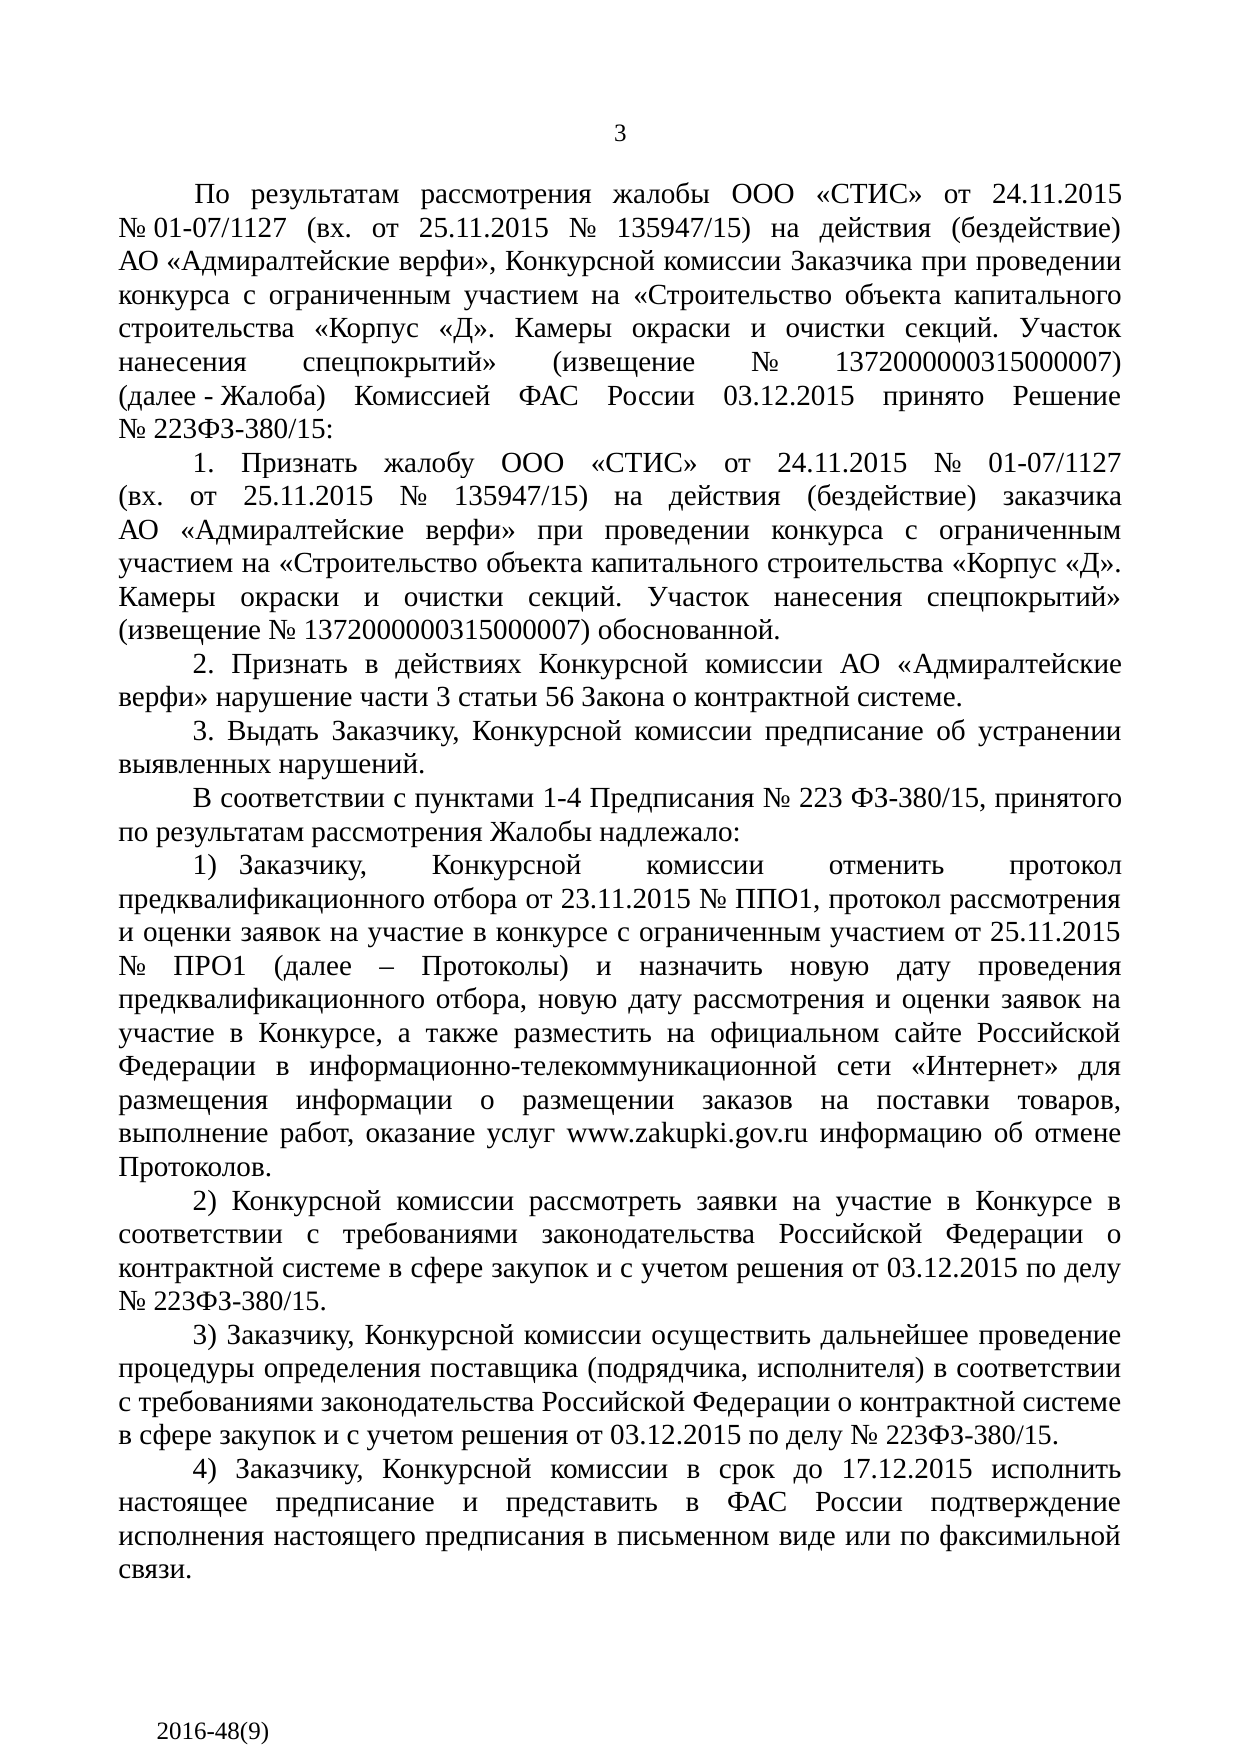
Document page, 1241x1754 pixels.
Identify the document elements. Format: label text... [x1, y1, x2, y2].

text 2. Признать в действиях Конкурсной комиссии АО «Адмиралтейские верфи» нарушение части 3 статьи 56 Закона о контрактной системе. [118, 646, 1122, 713]
text В соответствии с пунктами 1-4 Предписания № 223 ФЗ-380/15, принятого по результатам рассмотрения Жалобы надлежало: [118, 780, 1122, 847]
text 1. Признать жалобу ООО «СТИС» от 24.11.2015 № 01-07/1127 (вх. от 25.11.2015 № 135947/15) на действия (бездействие) заказчика АО «Адмиралтейские верфи» при проведении конкурса с ограниченным участием на «Строительство объекта капитального строительства «Корпус «Д». Камеры окраски и очистки секций. Участок нанесения спецпокрытий» (извещение № 1372000000315000007) обоснованной. [118, 445, 1122, 646]
text 3) Заказчику, Конкурсной комиссии осуществить дальнейшее проведение процедуры определения поставщика (подрядчика, исполнителя) в соответствии с требованиями законодательства Российской Федерации о контрактной системе в сфере закупок и с учетом решения от 03.12.2015 по делу № 223ФЗ-380/15. [118, 1317, 1122, 1451]
text По результатам рассмотрения жалобы ООО «СТИС» от 24.11.2015 № 01‑07/1127 (вх. от 25.11.2015 № 135947/15) на действия (бездействие) АО «Адмиралтейские верфи», Конкурсной комиссии Заказчика при проведении конкурса с ограниченным участием на «Строительство объекта капитального строительства «Корпус «Д». Камеры окраски и очистки секций. Участок нанесения спецпокрытий» (извещение № 1372000000315000007) (далее - Жалоба) Комиссией ФАС России 03.12.2015 принято Решение № 223ФЗ-380/15: [118, 176, 1122, 445]
text 1) Заказчику, Конкурсной комиссии отменить протокол предквалификационного отбора от 23.11.2015 № ППО1, протокол рассмотрения и оценки заявок на участие в конкурсе с ограниченным участием от 25.11.2015 № ПРО1 (далее – Протоколы) и назначить новую дату проведения предквалификационного отбора, новую дату рассмотрения и оценки заявок на участие в Конкурсе, а также разместить на официальном сайте Российской Федерации в информационно-телекоммуникационной сети «Интернет» для размещения информации о размещении заказов на поставки товаров, выполнение работ, оказание услуг www.zakupki.gov.ru информацию об отмене Протоколов. [118, 847, 1122, 1183]
text 2) Конкурсной комиссии рассмотреть заявки на участие в Конкурсе в соответствии с требованиями законодательства Российской Федерации о контрактной системе в сфере закупок и с учетом решения от 03.12.2015 по делу № 223ФЗ-380/15. [118, 1183, 1122, 1317]
text 3. Выдать Заказчику, Конкурсной комиссии предписание об устранении выявленных нарушений. [118, 713, 1122, 780]
text 4) Заказчику, Конкурсной комиссии в срок до 17.12.2015 исполнить настоящее предписание и представить в ФАС России подтверждение исполнения настоящего предписания в письменном виде или по факсимильной связи. [118, 1451, 1122, 1585]
